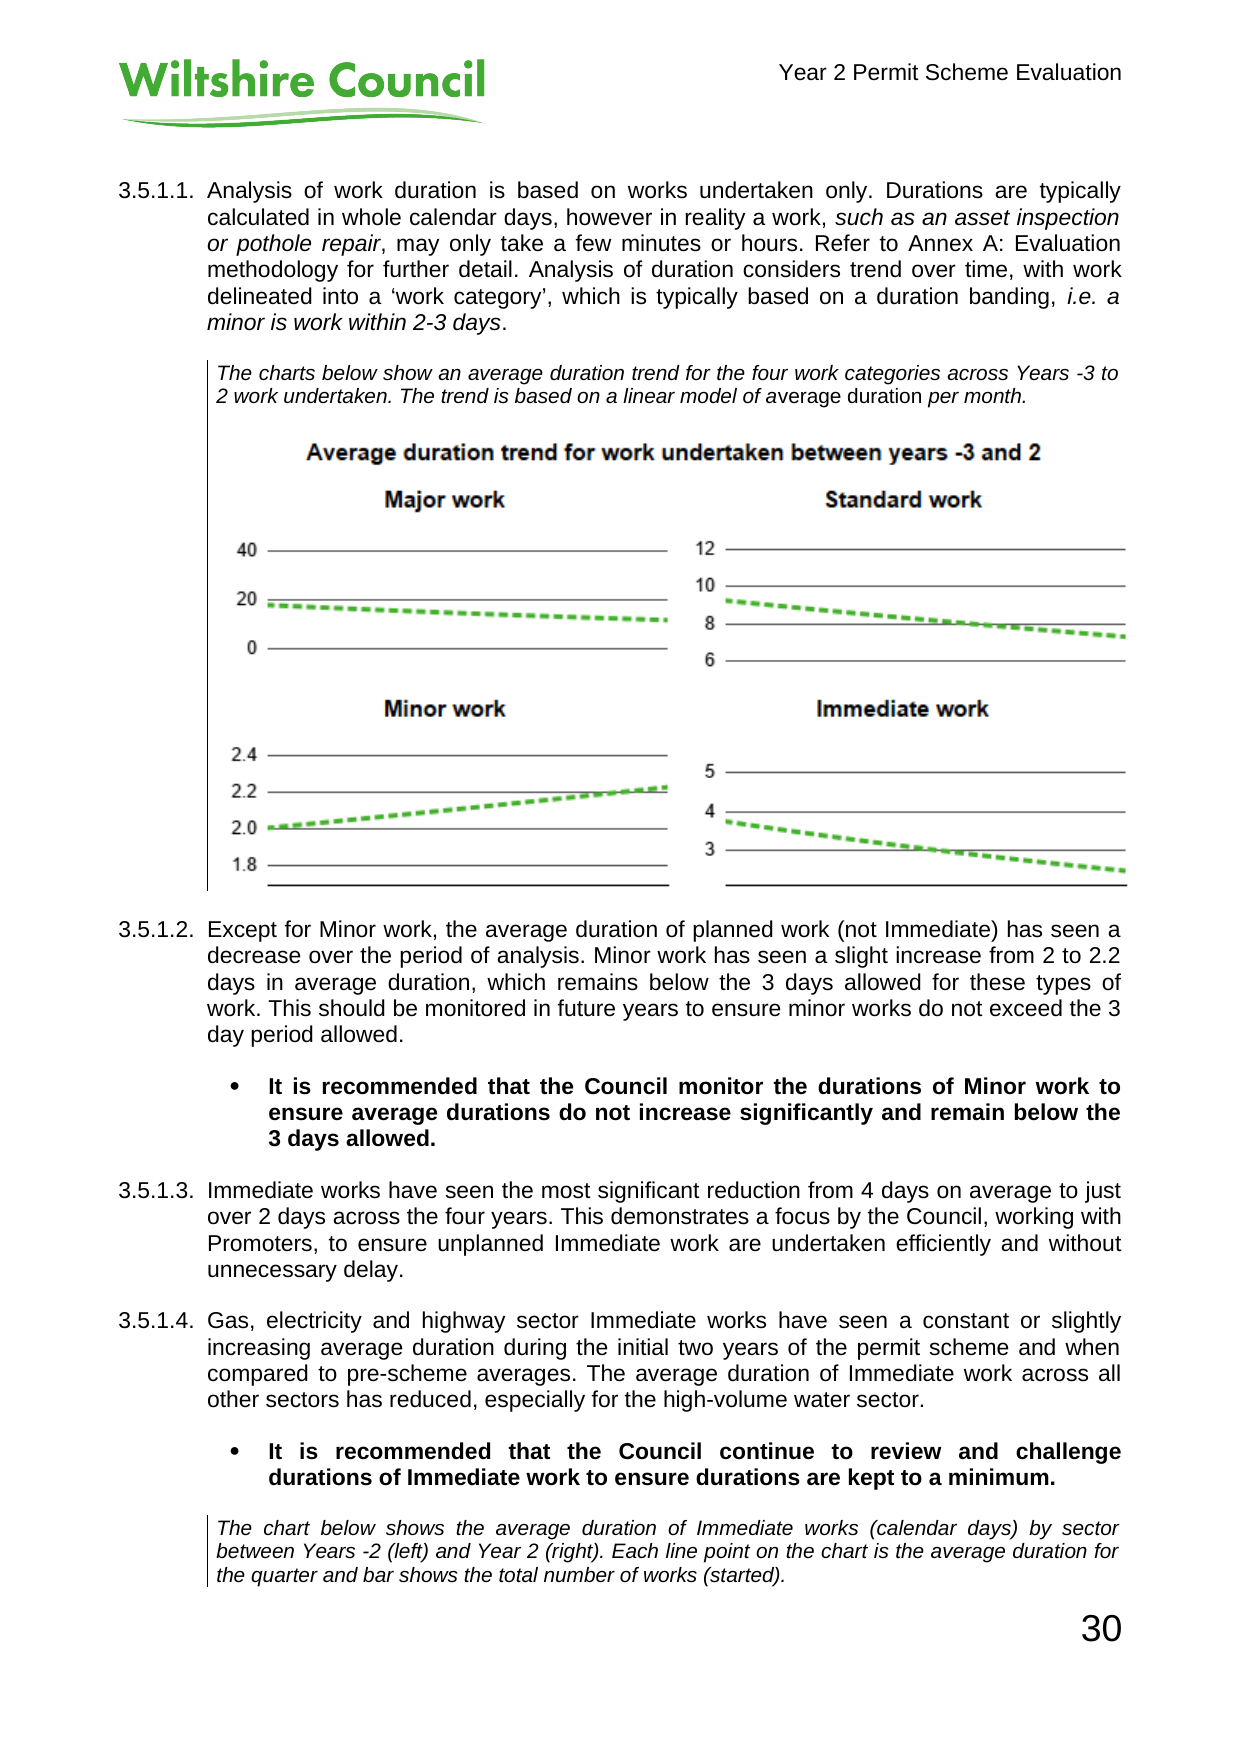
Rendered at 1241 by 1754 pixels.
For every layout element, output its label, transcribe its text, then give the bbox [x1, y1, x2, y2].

text The charts below show an average duration trend for the four work categories across Years -3 to 2 work undertaken. The trend is based on a linear model of average duration per month. [208, 360, 1122, 408]
text The chart below shows the average duration of Immediate works (calendar days) by sector between Years -2 (left) and Year 2 (right). Each line point on the chart is the average duration for the quarter and bar shows the total number of works (started). [208, 1515, 1122, 1587]
list Immediate works have seen the most significant reduction from 4 days on average to just over 2 days across the four years. This demonstrates a focus by the Council, working with Promoters, to ensure unplanned Immediate work are undertaken efficiently and without unnecessary delay. [118, 1177, 1122, 1282]
list It is recommended that the Council continue to review and challenge durations of Immediate work to ensure durations are kept to a minimum. [231, 1438, 1122, 1490]
list It is recommended that the Council monitor the durations of Minor work to ensure average durations do not increase significantly and remain below the 3 days allowed. [231, 1073, 1122, 1152]
list Gas, electricity and highway sector Immediate works have seen a constant or slightly increasing average duration during the initial two years of the permit scheme and when compared to pre-scheme averages. The average duration of Immediate work across all other sectors has reduced, especially for the high-volume water sector. [118, 1307, 1122, 1413]
list Except for Minor work, the average duration of planned work (not Immediate) has seen a decrease over the period of analysis. Minor work has seen a slight increase from 2 to 2.2 days in average duration, which remains below the 3 days allowed for these types of work. This should be monitored in future years to ensure minor works do not exceed the 3 day period allowed. [118, 916, 1122, 1048]
list Analysis of work duration is based on works undertaken only. Durations are typically calculated in whole calendar days, however in reality a work, such as an asset inspection or pothole repair, may only take a few minutes or hours. Refer to Annex A: Evaluation methodology for further detail. Analysis of duration considers trend over time, with work delineated into a ‘work category’, which is typically based on a duration banding, i.e. a minor is work within 2-3 days. [118, 177, 1122, 335]
